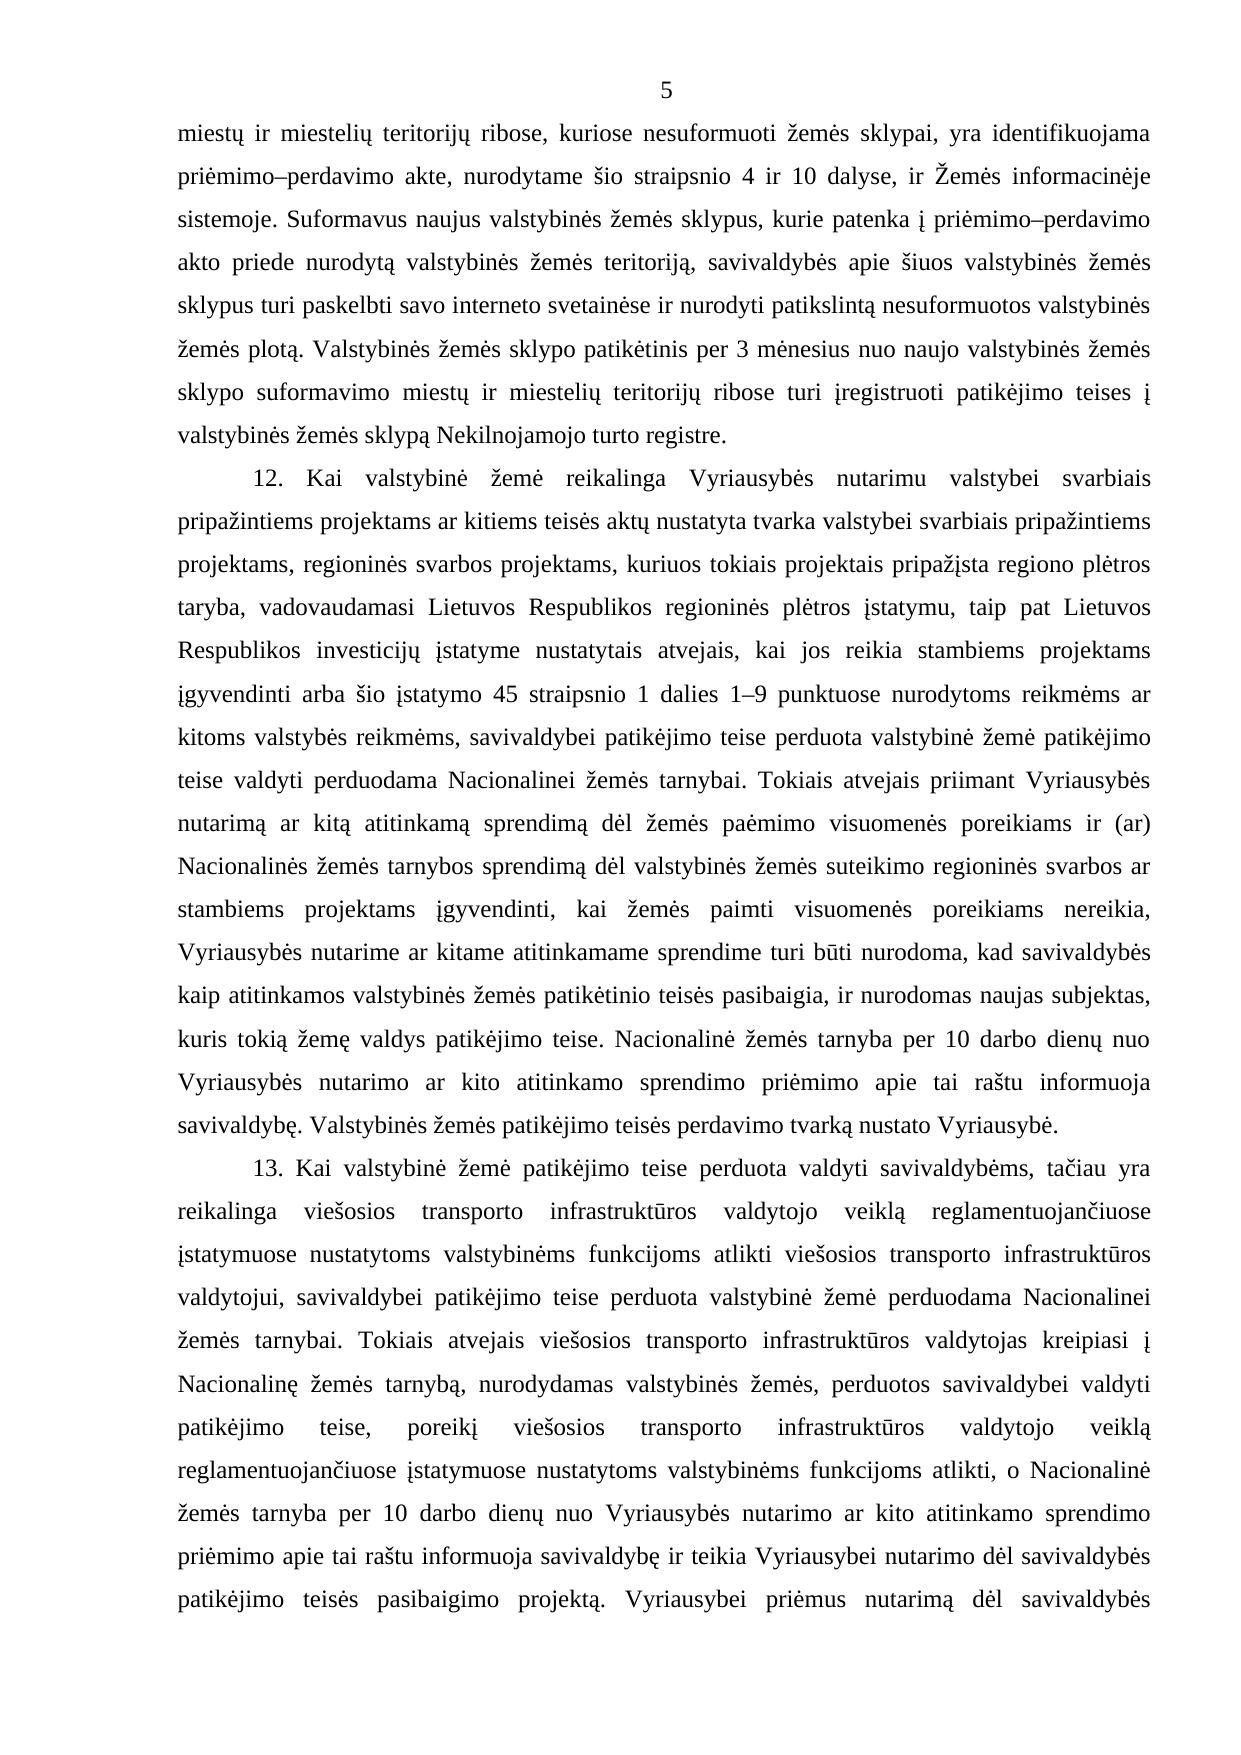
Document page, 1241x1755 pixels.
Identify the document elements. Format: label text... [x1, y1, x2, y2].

text 12. Kai valstybinė žemė reikalinga Vyriausybės nutarimu valstybei svarbiais pripažintiems projektams ar kitiems teisės aktų nustatyta tvarka valstybei svarbiais pripažintiems projektams, regioninės svarbos projektams, kuriuos tokiais projektais pripažįsta regiono plėtros taryba, vadovaudamasi Lietuvos Respublikos regioninės plėtros įstatymu, taip pat Lietuvos Respublikos investicijų įstatyme nustatytais atvejais, kai jos reikia stambiems projektams įgyvendinti arba šio įstatymo 45 straipsnio 1 dalies 1–9 punktuose nurodytoms reikmėms ar kitoms valstybės reikmėms, savivaldybei patikėjimo teise perduota valstybinė žemė patikėjimo teise valdyti perduodama Nacionalinei žemės tarnybai. Tokiais atvejais priimant Vyriausybės nutarimą ar kitą atitinkamą sprendimą dėl žemės paėmimo visuomenės poreikiams ir (ar) Nacionalinės žemės tarnybos sprendimą dėl valstybinės žemės suteikimo regioninės svarbos ar stambiems projektams įgyvendinti, kai žemės paimti visuomenės poreikiams nereikia, Vyriausybės nutarime ar kitame atitinkamame sprendime turi būti nurodoma, kad savivaldybės kaip atitinkamos valstybinės žemės patikėtinio teisės pasibaigia, ir nurodomas naujas subjektas, kuris tokią žemę valdys patikėjimo teise. Nacionalinė žemės tarnyba per 10 darbo dienų nuo Vyriausybės nutarimo ar kito atitinkamo sprendimo priėmimo apie tai raštu informuoja savivaldybę. Valstybinės žemės patikėjimo teisės perdavimo tvarką nustato Vyriausybė. [177, 463, 1152, 1139]
text 13. Kai valstybinė žemė patikėjimo teise perduota valdyti savivaldybėms, tačiau yra reikalinga viešosios transporto infrastruktūros valdytojo veiklą reglamentuojančiuose įstatymuose nustatytoms valstybinėms funkcijoms atlikti viešosios transporto infrastruktūros valdytojui, savivaldybei patikėjimo teise perduota valstybinė žemė perduodama Nacionalinei žemės tarnybai. Tokiais atvejais viešosios transporto infrastruktūros valdytojas kreipiasi į Nacionalinę žemės tarnybą, nurodydamas valstybinės žemės, perduotos savivaldybei valdyti patikėjimo teise, poreikį viešosios transporto infrastruktūros valdytojo veiklą reglamentuojančiuose įstatymuose nustatytoms valstybinėms funkcijoms atlikti, o Nacionalinė žemės tarnyba per 10 darbo dienų nuo Vyriausybės nutarimo ar kito atitinkamo sprendimo priėmimo apie tai raštu informuoja savivaldybę ir teikia Vyriausybei nutarimo dėl savivaldybės patikėjimo teisės pasibaigimo projektą. Vyriausybei priėmus nutarimą dėl savivaldybės [177, 1153, 1152, 1613]
text miestų ir miestelių teritorijų ribose, kuriose nesuformuoti žemės sklypai, yra identifikuojama priėmimo–perdavimo akte, nurodytame šio straipsnio 4 ir 10 dalyse, ir Žemės informacinėje sistemoje. Suformavus naujus valstybinės žemės sklypus, kurie patenka į priėmimo–perdavimo akto priede nurodytą valstybinės žemės teritoriją, savivaldybės apie šiuos valstybinės žemės sklypus turi paskelbti savo interneto svetainėse ir nurodyti patikslintą nesuformuotos valstybinės žemės plotą. Valstybinės žemės sklypo patikėtinis per 3 mėnesius nuo naujo valstybinės žemės sklypo suformavimo miestų ir miestelių teritorijų ribose turi įregistruoti patikėjimo teises į valstybinės žemės sklypą Nekilnojamojo turto registre. [177, 118, 1152, 449]
